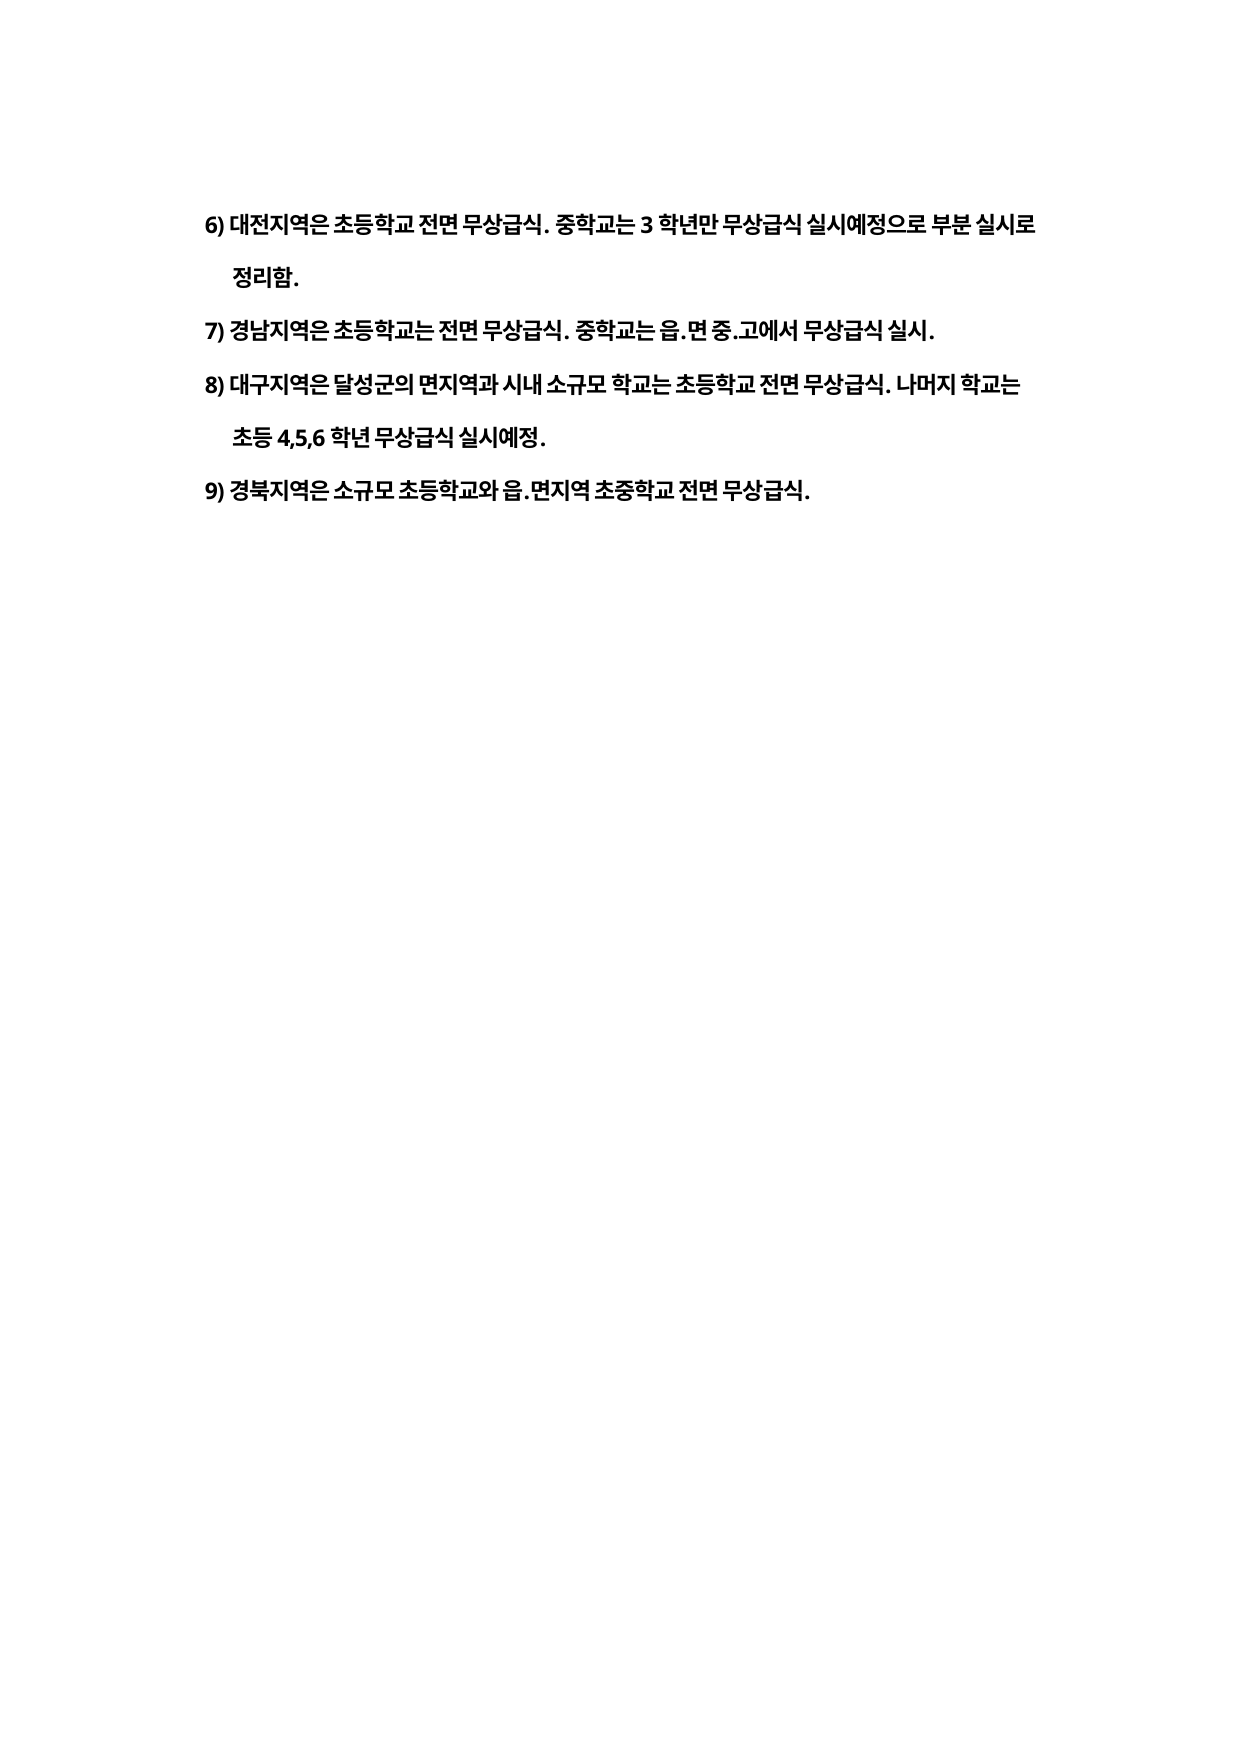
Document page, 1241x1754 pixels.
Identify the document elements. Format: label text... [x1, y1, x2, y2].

text 8) 대구지역은 달성군의 면지역과 시내 소규모 학교는 초등학교 전면 무상급식. 나머지 학교는 초등 4,5,6학년 무상급식 실시예정. [204, 367, 1063, 453]
text 7) 경남지역은 초등학교는 전면 무상급식. 중학교는 읍.면 중.고에서 무상급식 실시. [204, 313, 1063, 347]
text 9) 경북지역은 소규모 초등학교와 읍.면지역 초중학교 전면 무상급식. [204, 473, 1063, 506]
text 6) 대전지역은 초등학교 전면 무상급식. 중학교는 3학년만 무상급식 실시예정으로 부분 실시로 정리함. [204, 207, 1063, 293]
